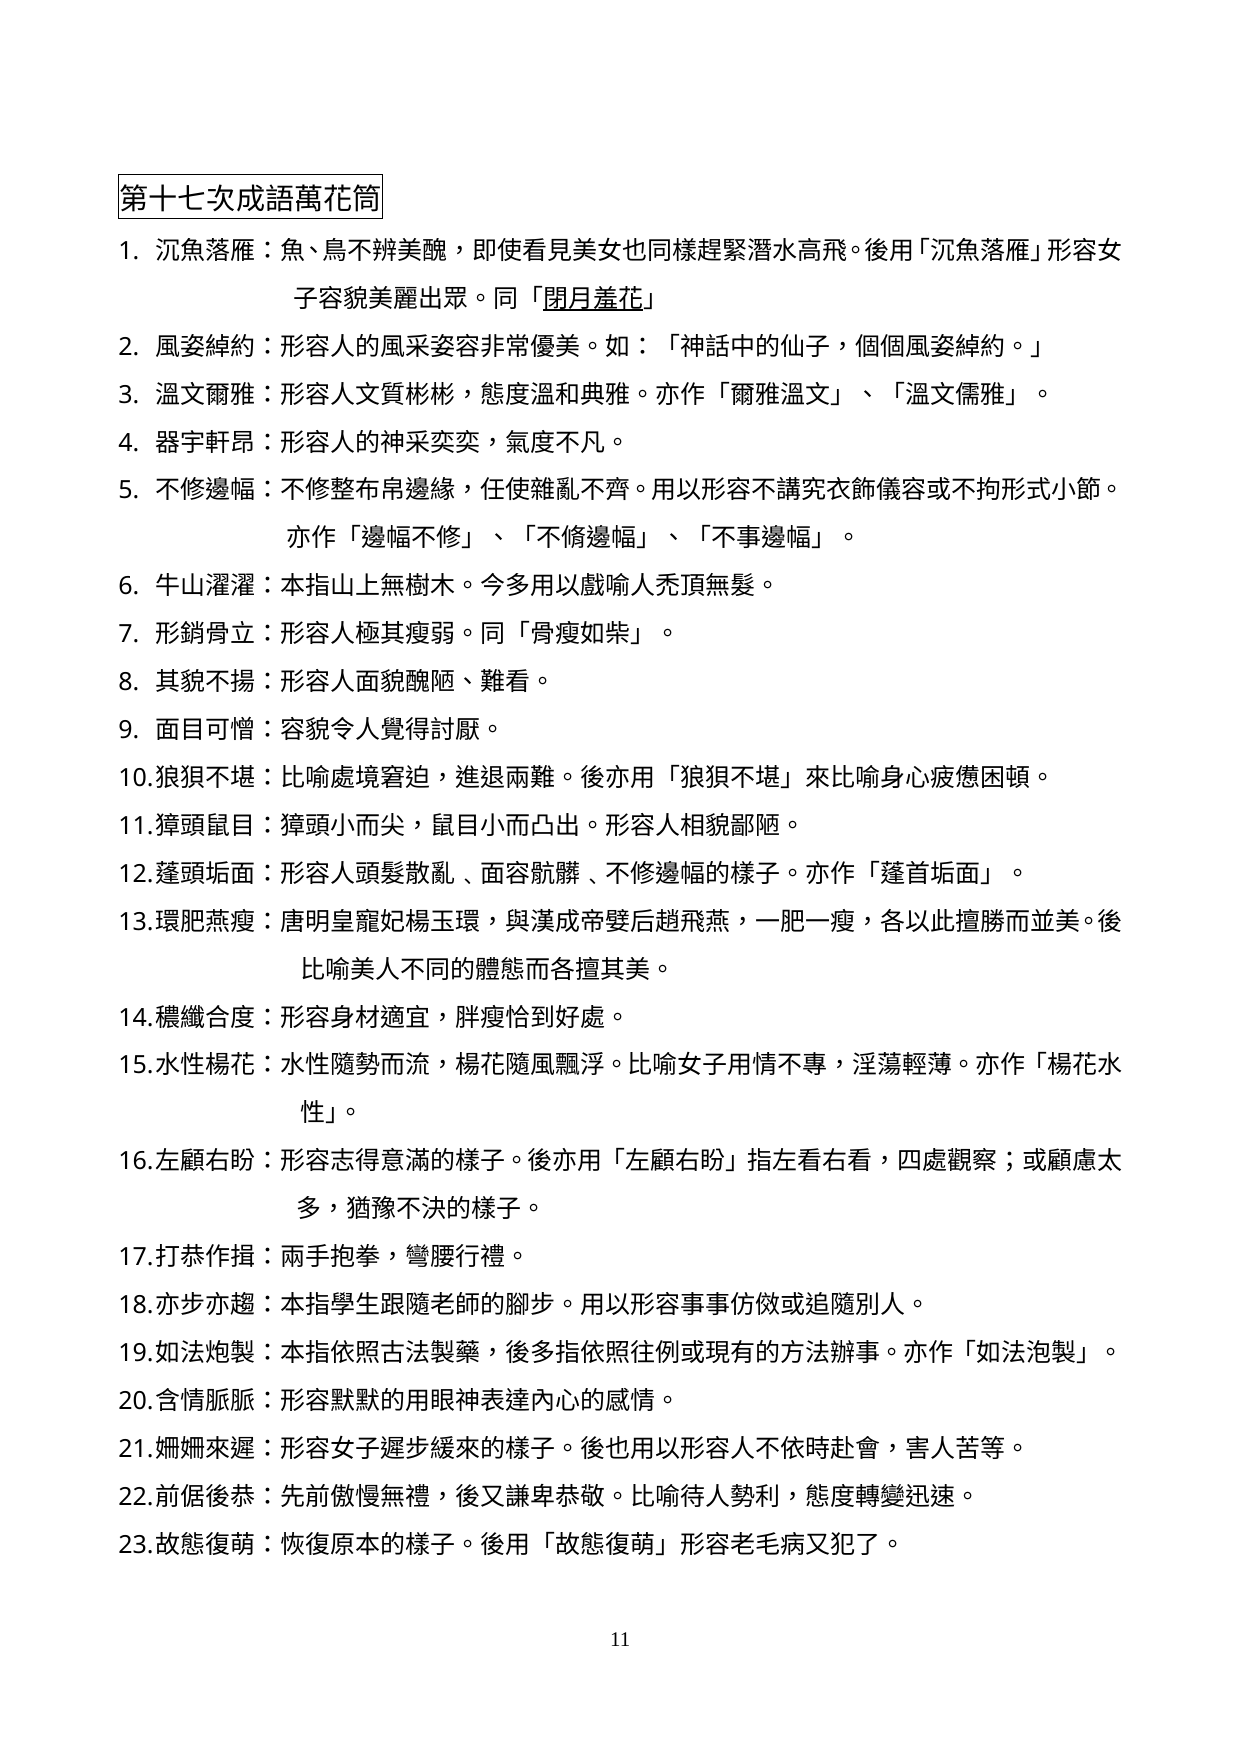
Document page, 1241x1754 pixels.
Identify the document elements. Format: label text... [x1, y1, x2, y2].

list 溫文爾雅：形容人文質彬彬，態度溫和典雅。亦作「爾雅溫文」、「溫文儒雅」。 [118, 362, 1122, 410]
list 沉魚落雁：魚、鳥不辨美醜，即使看見美女也同樣趕緊潛水高飛。後用「沉魚落雁」形容女子容貌美麗出眾。同「閉月羞花」 [118, 219, 1122, 314]
list 其貌不揚：形容人面貌醜陋、難看。 [118, 650, 1122, 698]
list 形銷骨立：形容人極其瘦弱。同「骨瘦如柴」。 [118, 602, 1122, 650]
list 水性楊花：水性隨勢而流，楊花隨風飄浮。比喻女子用情不專，淫蕩輕薄。亦作「楊花水性」。 [118, 1033, 1122, 1129]
list 狼狽不堪：比喻處境窘迫，進退兩難。後亦用「狼狽不堪」來比喻身心疲憊困頓。 [118, 746, 1122, 794]
list 器宇軒昂：形容人的神采奕奕，氣度不凡。 [118, 410, 1122, 458]
list 環肥燕瘦：唐明皇寵妃楊玉環，與漢成帝嬖后趙飛燕，一肥一瘦，各以此擅勝而並美。後比喻美人不同的體態而各擅其美。 [118, 889, 1122, 985]
list 故態復萌：恢復原本的樣子。後用「故態復萌」形容老毛病又犯了。 [118, 1512, 1122, 1560]
list 面目可憎：容貌令人覺得討厭。 [118, 698, 1122, 746]
list 打恭作揖：兩手抱拳，彎腰行禮。 [118, 1225, 1122, 1273]
list 含情脈脈：形容默默的用眼神表達內心的感情。 [118, 1369, 1122, 1417]
list 穠纖合度：形容身材適宜，胖瘦恰到好處。 [118, 985, 1122, 1033]
list 亦步亦趨：本指學生跟隨老師的腳步。用以形容事事仿傚或追隨別人。 [118, 1273, 1122, 1321]
text 第十七次成語萬花筒 [118, 171, 1122, 219]
list 不修邊幅：不修整布帛邊緣，任使雜亂不齊。用以形容不講究衣飾儀容或不拘形式小節。亦作「邊幅不修」、「不脩邊幅」、「不事邊幅」。 [118, 458, 1122, 554]
list 姍姍來遲：形容女子遲步緩來的樣子。後也用以形容人不依時赴會，害人苦等。 [118, 1417, 1122, 1464]
list 獐頭鼠目：獐頭小而尖，鼠目小而凸出。形容人相貌鄙陋。 [118, 794, 1122, 842]
list 牛山濯濯：本指山上無樹木。今多用以戲喻人禿頂無髮。 [118, 554, 1122, 602]
list 蓬頭垢面：形容人頭髮散亂﹑面容骯髒﹑不修邊幅的樣子。亦作「蓬首垢面」。 [118, 842, 1122, 889]
list 左顧右盼：形容志得意滿的樣子。後亦用「左顧右盼」指左看右看，四處觀察；或顧慮太多，猶豫不決的樣子。 [118, 1129, 1122, 1225]
list 如法炮製：本指依照古法製藥，後多指依照往例或現有的方法辦事。亦作「如法泡製」。 [118, 1321, 1122, 1369]
list 風姿綽約：形容人的風采姿容非常優美。如：「神話中的仙子，個個風姿綽約。」 [118, 314, 1122, 362]
list 前倨後恭：先前傲慢無禮，後又謙卑恭敬。比喻待人勢利，態度轉變迅速。 [118, 1464, 1122, 1512]
